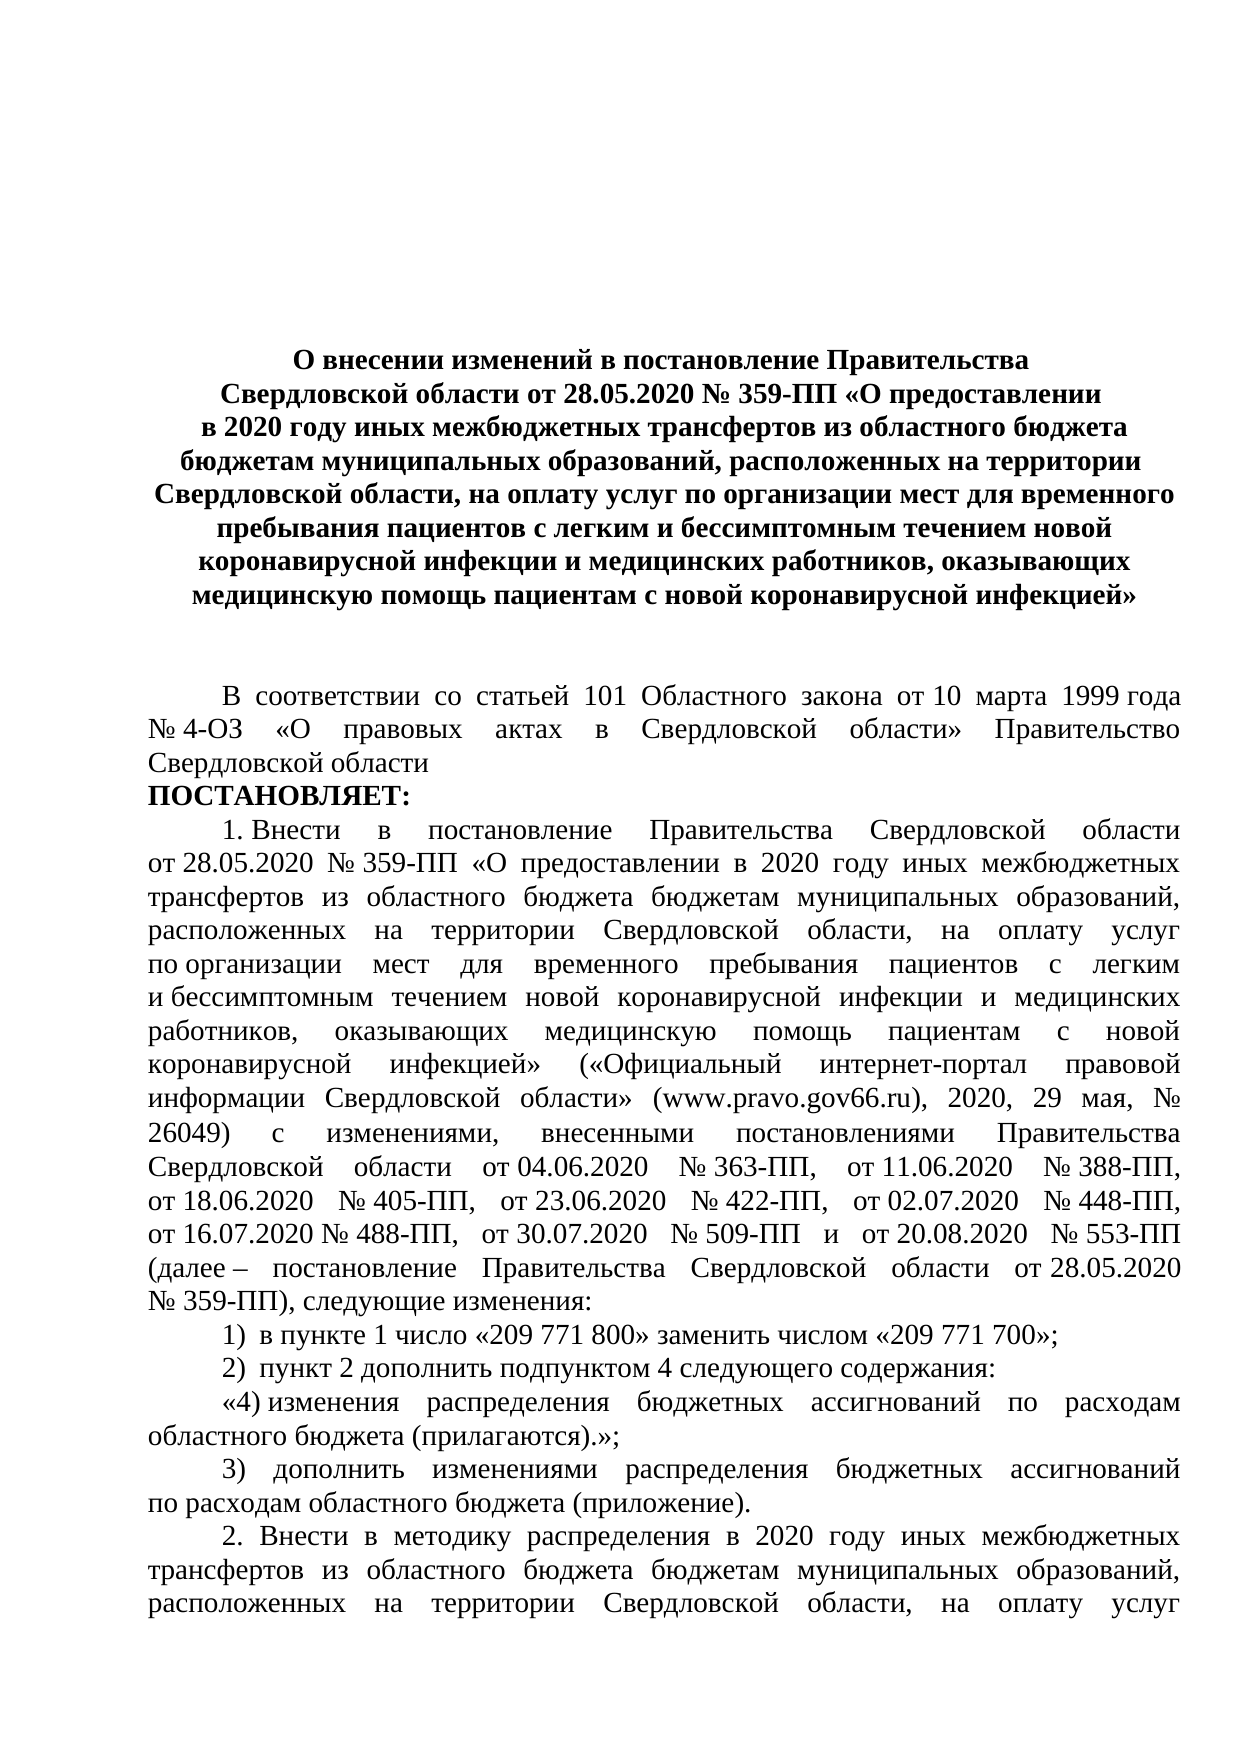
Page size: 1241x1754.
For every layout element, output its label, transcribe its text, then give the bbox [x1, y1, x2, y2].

text 3) дополнить изменениями распределения бюджетных ассигнований по расходам областного бюджета (приложение). [148, 1451, 1181, 1518]
text В соответствии со статьей 101 Областного закона от 10 марта 1999 года № 4‑ОЗ «О правовых актах в Свердловской области» Правительство Свердловской области [148, 678, 1181, 778]
list в пункте 1 число «209 771 800» заменить числом «209 771 700»; [222, 1317, 1181, 1351]
text О внесении изменений в постановление Правительства Свердловской области от 28.05.2020 № 359-ПП «О предоставлении в 2020 году иных межбюджетных трансфертов из областного бюджета бюджетам муниципальных образований, расположенных на территории Свердловской области, на оплату услуг по организации мест для временного пребывания пациентов с легким и бессимптомным течением новой коронавирусной инфекции и медицинских работников, оказывающих медицинскую помощь пациентам с новой коронавирусной инфекцией» [148, 342, 1181, 611]
text «4) изменения распределения бюджетных ассигнований по расходам областного бюджета (прилагаются).»; [148, 1384, 1181, 1451]
list пункт 2 дополнить подпунктом 4 следующего содержания: [222, 1351, 1181, 1384]
text 2. Внести в методику распределения в 2020 году иных межбюджетных трансфертов из областного бюджета бюджетам муниципальных образований, расположенных на территории Свердловской области, на оплату услуг [148, 1518, 1181, 1619]
text ПОСТАНОВЛЯЕТ: [148, 778, 1181, 812]
list Внести в постановление Правительства Свердловской области от 28.05.2020 № 359-ПП «О предоставлении в 2020 году иных межбюджетных трансфертов из областного бюджета бюджетам муниципальных образований, расположенных на территории Свердловской области, на оплату услуг по организации мест для временного пребывания пациентов с легким и бессимптомным течением новой коронавирусной инфекции и медицинских работников, оказывающих медицинскую помощь пациентам с новой коронавирусной инфекцией» («Официальный интернет-портал правовой информации Свердловской области» (www.pravo.gov66.ru), 2020, 29 мая, № 26049) с изменениями, внесенными постановлениями Правительства Свердловской области от 04.06.2020 № 363-ПП, от 11.06.2020 № 388-ПП, от 18.06.2020 № 405‑ПП, от 23.06.2020 № 422-ПП, от 02.07.2020 № 448‑ПП, от 16.07.2020 № 488‑ПП, от 30.07.2020 № 509‑ПП и от 20.08.2020 № 553‑ПП (далее – постановление Правительства Свердловской области от 28.05.2020 № 359‑ПП), следующие изменения: [148, 812, 1181, 1317]
